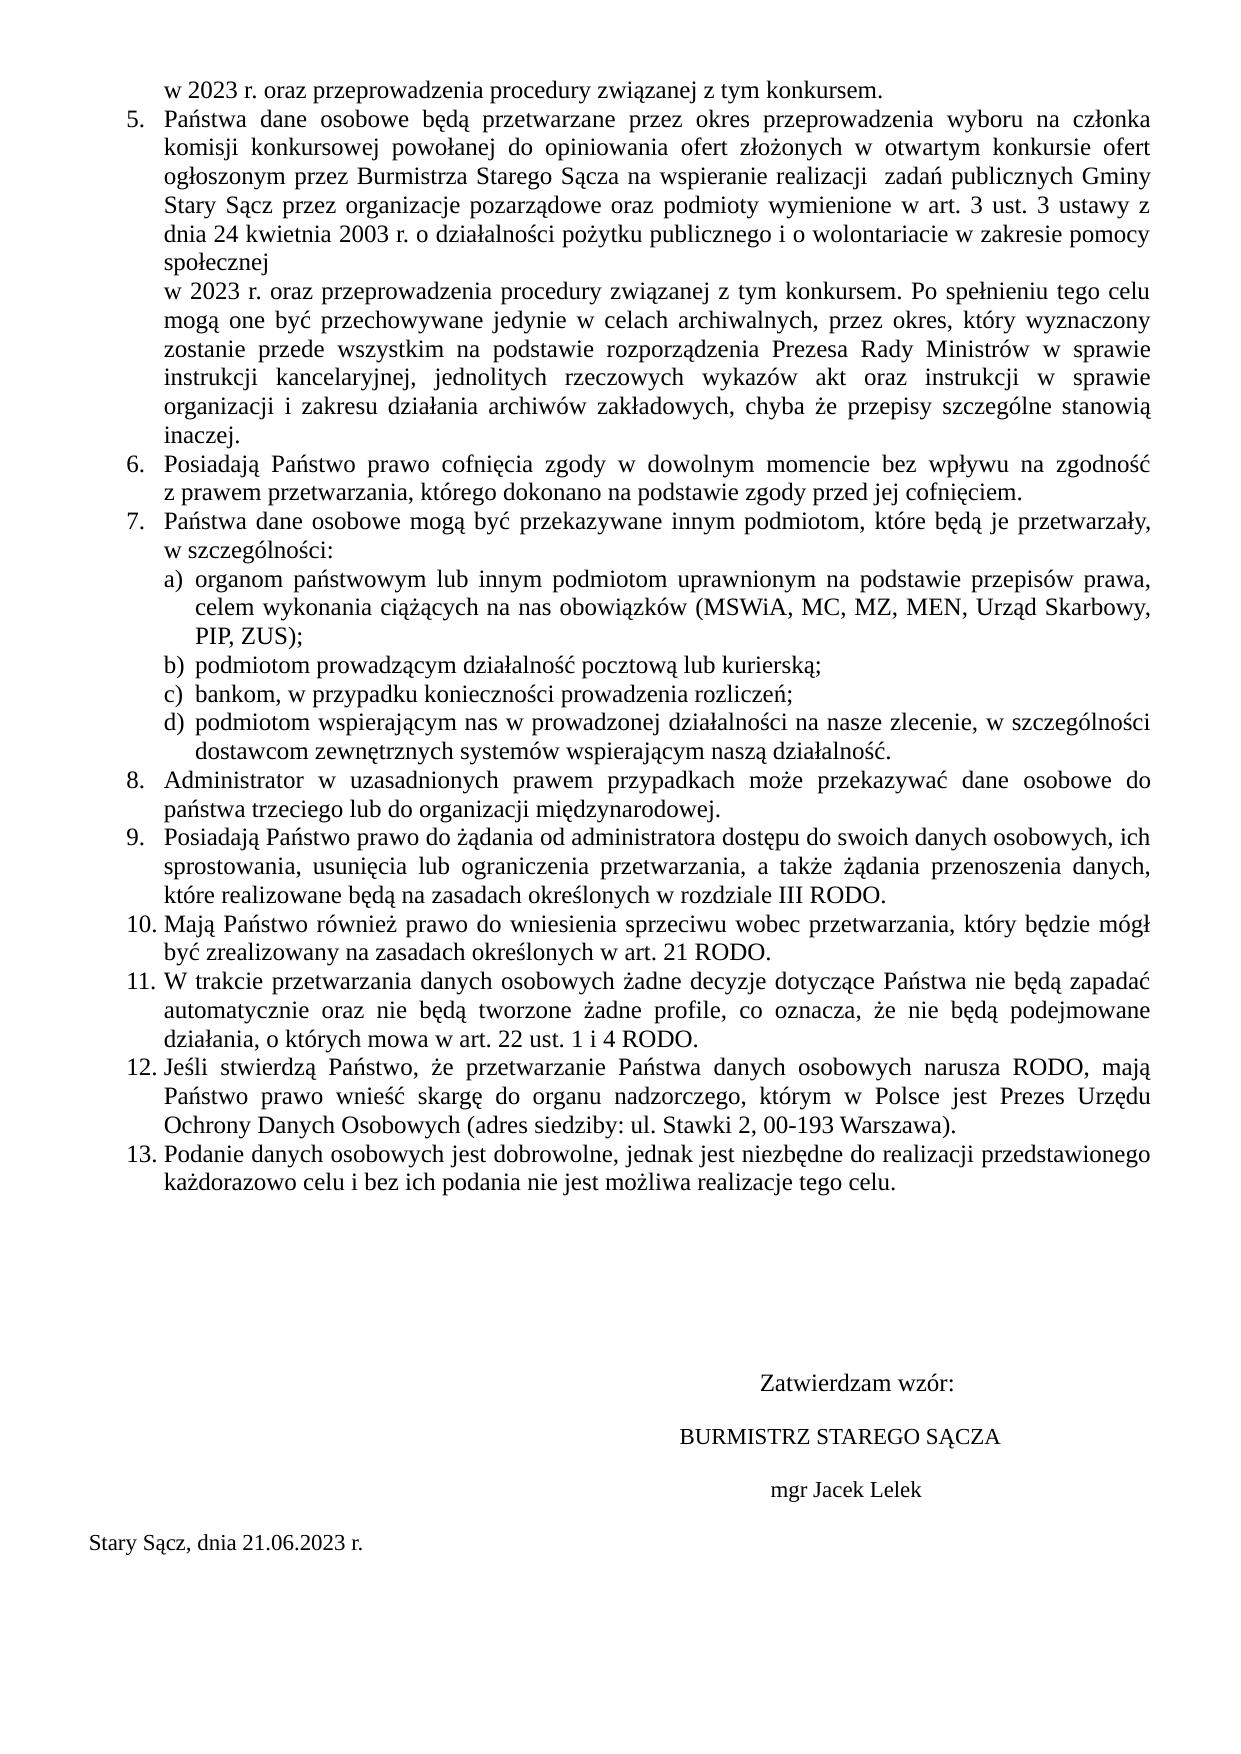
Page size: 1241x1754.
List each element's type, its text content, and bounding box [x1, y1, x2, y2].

list W trakcie przetwarzania danych osobowych żadne decyzje dotyczące Państwa nie będą zapadać automatycznie oraz nie będą tworzone żadne profile, co oznacza, że nie będą podejmowane działania, o których mowa w art. 22 ust. 1 i 4 RODO. [126, 966, 1152, 1052]
text Stary Sącz, dnia 21.06.2023 r. [88, 1528, 1152, 1555]
list podmiotom prowadzącym działalność pocztową lub kurierską; [163, 650, 1152, 679]
list Państwa dane osobowe mogą być przekazywane innym podmiotom, które będą je przetwarzały, w szczególności: [126, 506, 1152, 564]
text BURMISTRZ STAREGO SĄCZA [88, 1423, 1152, 1449]
list organom państwowym lub innym podmiotom uprawnionym na podstawie przepisów prawa, celem wykonania ciążących na nas obowiązków (MSWiA, MC, MZ, MEN, Urząd Skarbowy, PIP, ZUS); [163, 564, 1152, 650]
text Zatwierdzam wzór: [88, 1368, 1152, 1397]
list Jeśli stwierdzą Państwo, że przetwarzanie Państwa danych osobowych narusza RODO, mają Państwo prawo wnieść skargę do organu nadzorczego, którym w Polsce jest Prezes Urzędu Ochrony Danych Osobowych (adres siedziby: ul. Stawki 2, 00-193 Warszawa). [126, 1052, 1152, 1139]
list bankom, w przypadku konieczności prowadzenia rozliczeń; [163, 679, 1152, 707]
list podmiotom wspierającym nas w prowadzonej działalności na nasze zlecenie, w szczególności dostawcom zewnętrznych systemów wspierającym naszą działalność. [163, 707, 1152, 765]
list Administrator w uzasadnionych prawem przypadkach może przekazywać dane osobowe do państwa trzeciego lub do organizacji międzynarodowej. [126, 765, 1152, 822]
list Posiadają Państwo prawo do żądania od administratora dostępu do swoich danych osobowych, ich sprostowania, usunięcia lub ograniczenia przetwarzania, a także żądania przenoszenia danych, które realizowane będą na zasadach określonych w rozdziale III RODO. [126, 822, 1152, 909]
list Mają Państwo również prawo do wniesienia sprzeciwu wobec przetwarzania, który będzie mógł być zrealizowany na zasadach określonych w art. 21 RODO. [126, 909, 1152, 966]
text mgr Jacek Lelek [88, 1476, 1152, 1502]
list Posiadają Państwo prawo cofnięcia zgody w dowolnym momencie bez wpływu na zgodność z prawem przetwarzania, którego dokonano na podstawie zgody przed jej cofnięciem. [126, 449, 1152, 506]
list Państwa dane osobowe będą przetwarzane przez okres przeprowadzenia wyboru na członka komisji konkursowej powołanej do opiniowania ofert złożonych w otwartym konkursie ofert ogłoszonym przez Burmistrza Starego Sącza na wspieranie realizacji zadań publicznych Gminy Stary Sącz przez organizacje pozarządowe oraz podmioty wymienione w art. 3 ust. 3 ustawy z dnia 24 kwietnia 2003 r. o działalności pożytku publicznego i o wolontariacie w zakresie pomocy społecznej w 2023 r. oraz przeprowadzenia procedury związanej z tym konkursem. Po spełnieniu tego celu mogą one być przechowywane jedynie w celach archiwalnych, przez okres, który wyznaczony zostanie przede wszystkim na podstawie rozporządzenia Prezesa Rady Ministrów w sprawie instrukcji kancelaryjnej, jednolitych rzeczowych wykazów akt oraz instrukcji w sprawie organizacji i zakresu działania archiwów zakładowych, chyba że przepisy szczególne stanowią inaczej. [126, 104, 1152, 449]
list Podanie danych osobowych jest dobrowolne, jednak jest niezbędne do realizacji przedstawionego każdorazowo celu i bez ich podania nie jest możliwa realizacje tego celu. [126, 1139, 1152, 1196]
list w 2023 r. oraz przeprowadzenia procedury związanej z tym konkursem. [126, 75, 1152, 104]
